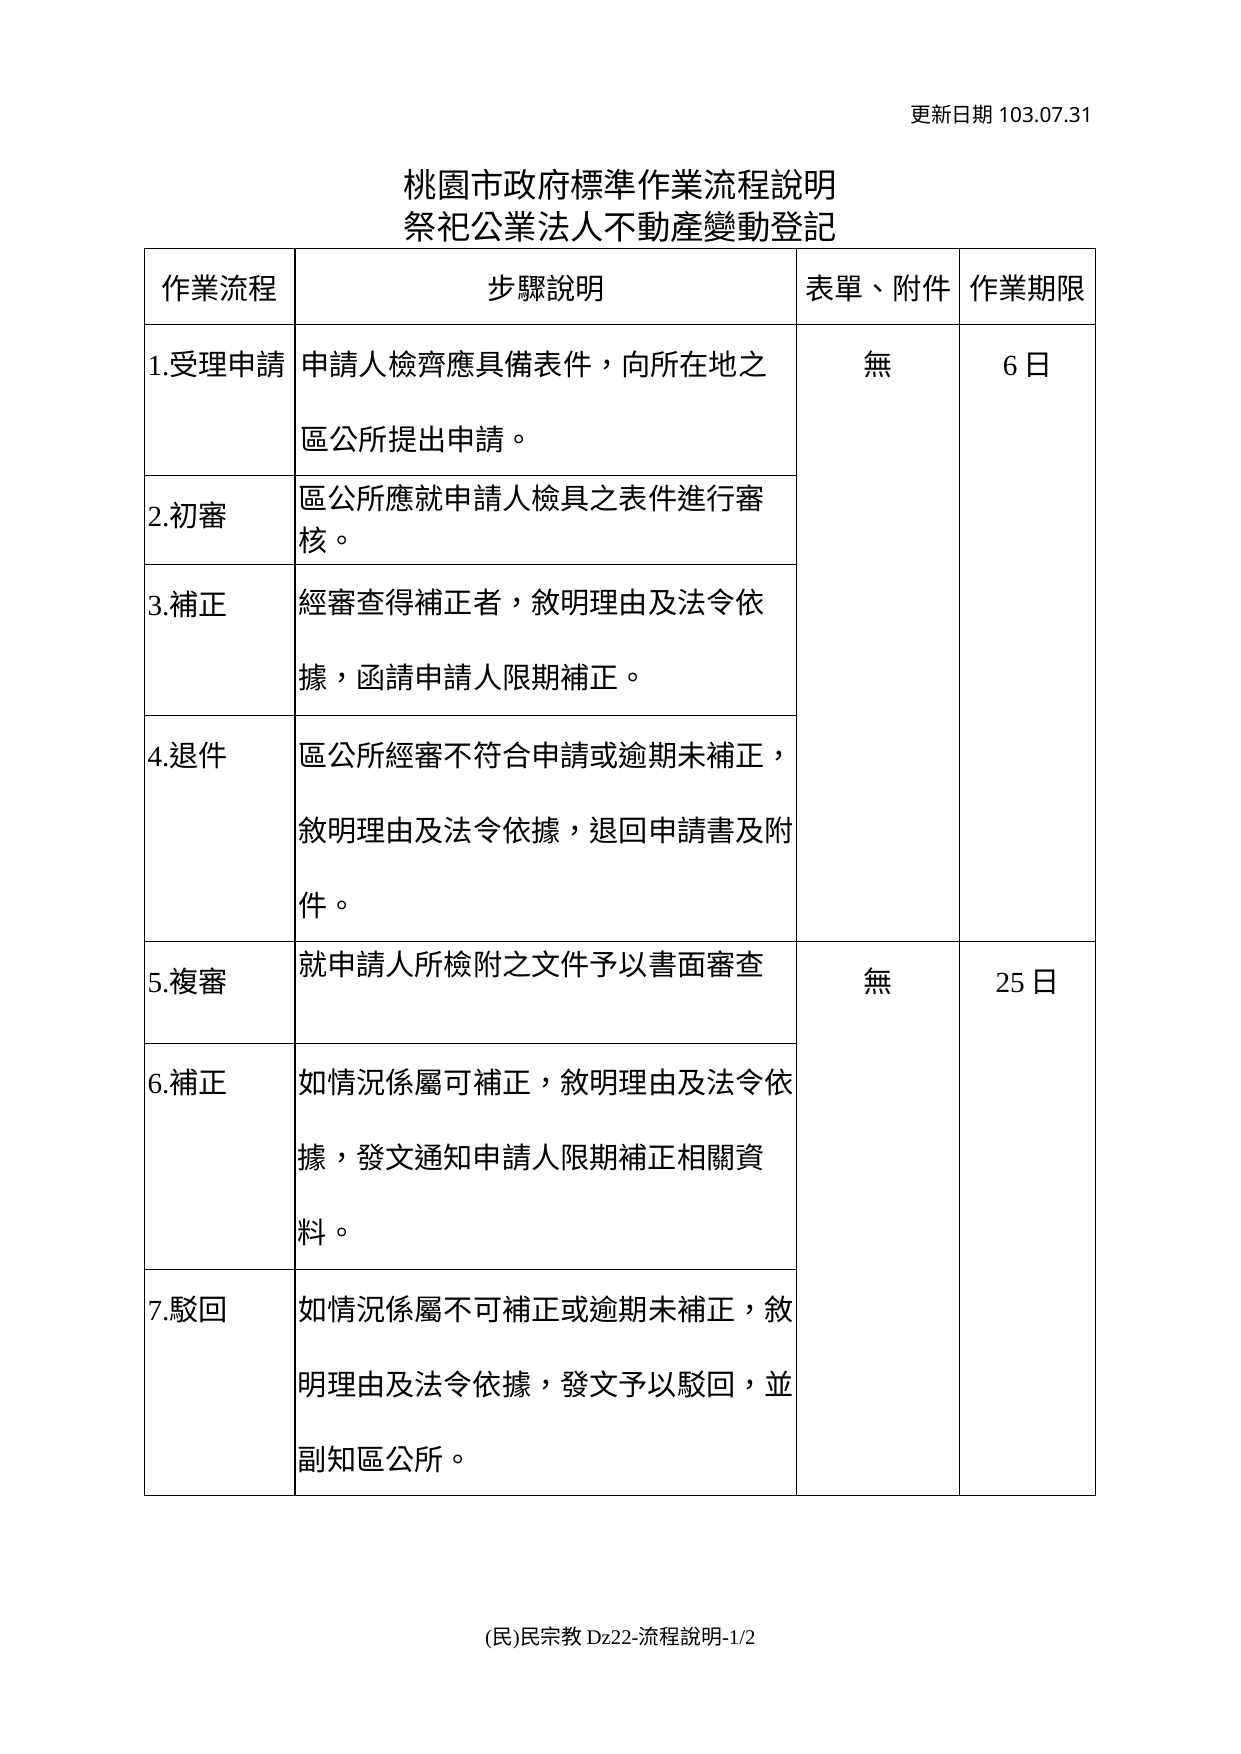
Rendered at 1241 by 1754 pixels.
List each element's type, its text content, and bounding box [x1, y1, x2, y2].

table_cell 區公所應就申請人檢具之表件進行審核。 [296, 476, 796, 564]
table_cell 無 [797, 325, 959, 941]
table_cell 5.複審 [145, 942, 294, 1043]
table_header 作業期限 [960, 249, 1095, 324]
table_cell 25日 [960, 942, 1095, 1495]
table_cell 無 [797, 942, 959, 1495]
table_header 作業流程 [145, 249, 294, 324]
table_cell 6日 [960, 325, 1095, 941]
table_cell 1.受理申請 [145, 325, 294, 475]
table_header 步驟說明 [296, 249, 796, 324]
table_cell 經審查得補正者，敘明理由及法令依據，函請申請人限期補正。 [296, 565, 796, 715]
table_cell 4.退件 [145, 716, 294, 941]
table_cell 就申請人所檢附之文件予以書面審查 [296, 942, 796, 1043]
table_cell 2.初審 [145, 476, 294, 564]
table_cell 申請人檢齊應具備表件，向所在地之區公所提出申請。 [296, 325, 796, 475]
table_cell 6.補正 [145, 1044, 294, 1269]
table_header 表單、附件 [797, 249, 959, 324]
text 祭祀公業法人不動產變動登記 [148, 206, 1092, 248]
table_cell 3.補正 [145, 565, 294, 715]
table_cell 如情況係屬不可補正或逾期未補正，敘明理由及法令依據，發文予以駁回，並副知區公所。 [296, 1270, 796, 1495]
table_cell 如情況係屬可補正，敘明理由及法令依據，發文通知申請人限期補正相關資料。 [296, 1044, 796, 1269]
table_cell 區公所經審不符合申請或逾期未補正，敘明理由及法令依據，退回申請書及附件。 [296, 716, 796, 941]
table_cell 7.駁回 [145, 1270, 294, 1495]
text 桃園市政府標準作業流程說明 [148, 164, 1092, 206]
